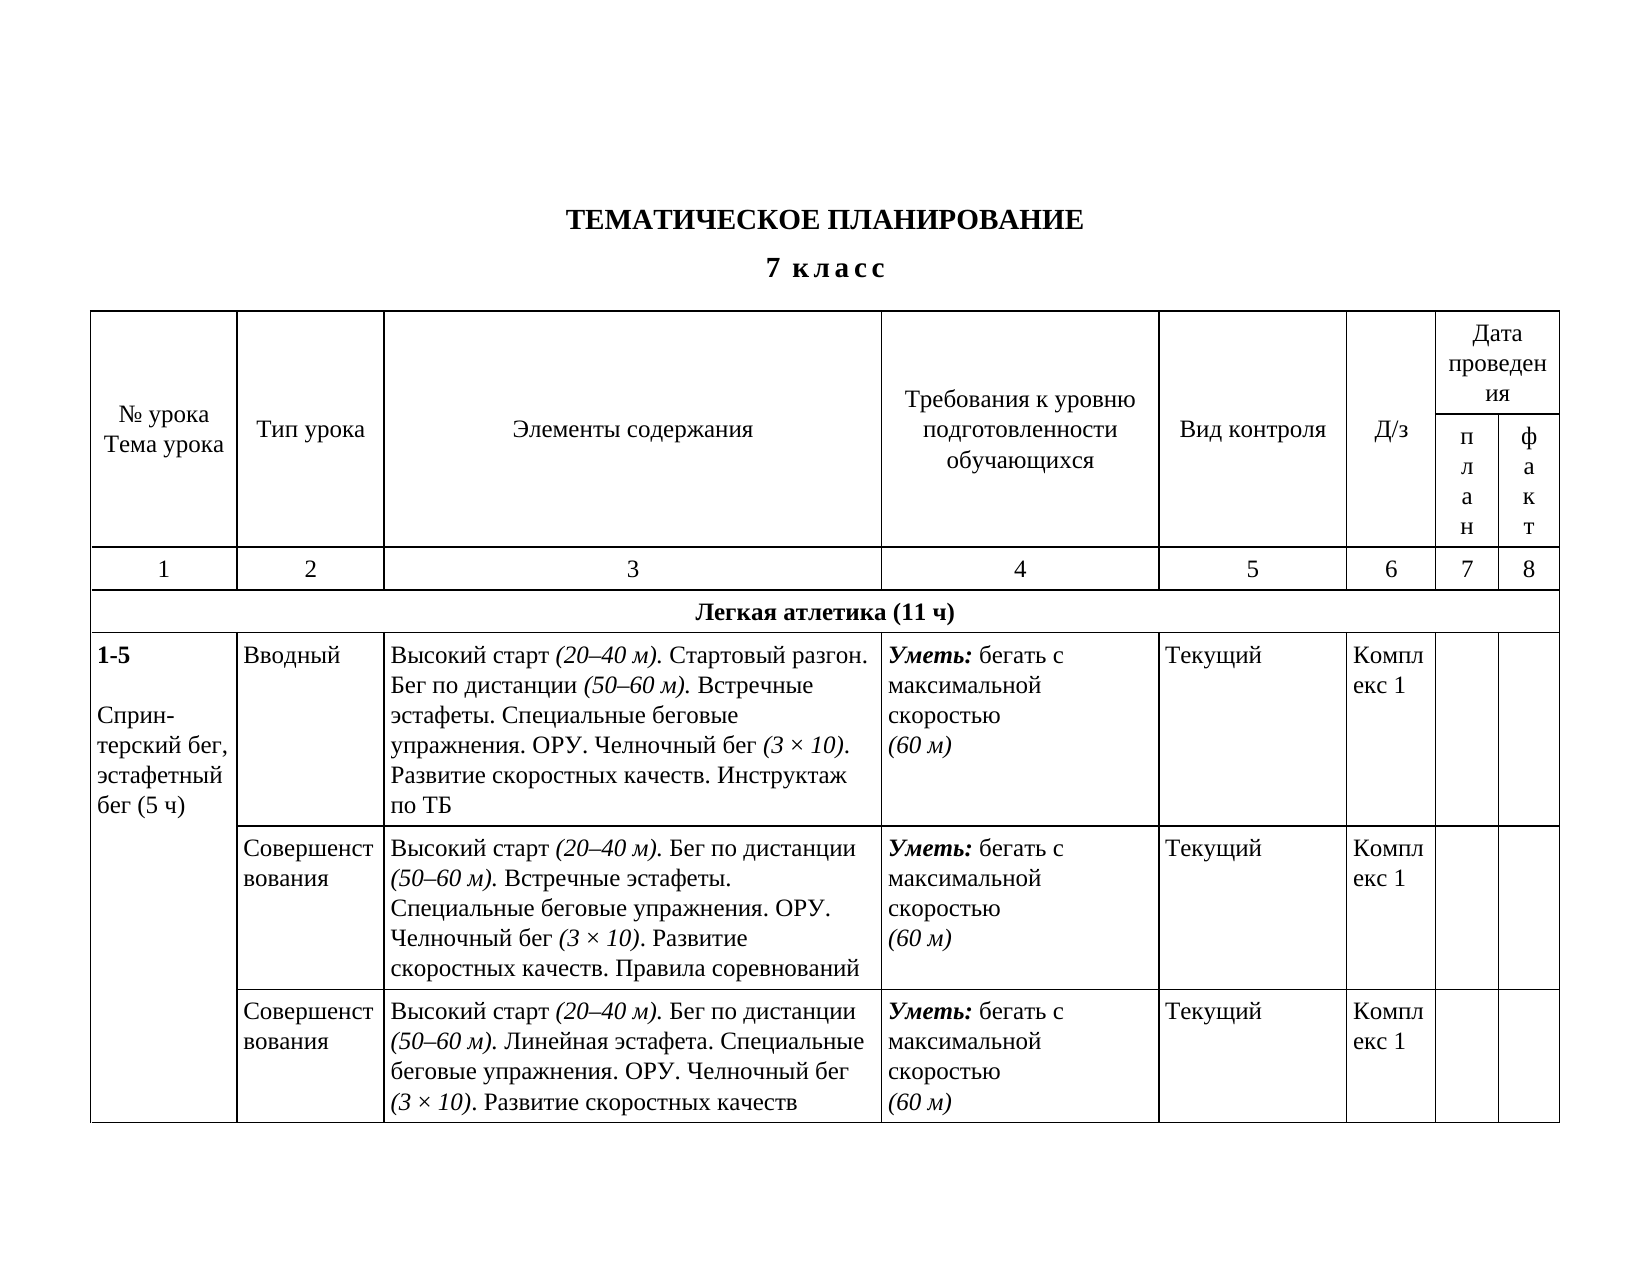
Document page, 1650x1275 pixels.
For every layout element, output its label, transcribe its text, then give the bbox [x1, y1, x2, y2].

table_cell Комплекс 1 [1347, 827, 1435, 988]
table_cell [1436, 990, 1498, 1122]
table_cell Комплекс 1 [1347, 990, 1435, 1122]
table_cell 1-5 Сприн- терский бег, эстафетный бег (5 ч) [91, 633, 236, 1122]
table_header Требования к уровню подготовленности обучающихся [882, 312, 1158, 546]
table_cell 5 [1160, 548, 1346, 589]
table_cell Текущий [1160, 990, 1346, 1122]
table_cell 3 [385, 548, 881, 589]
table_header Тип урока [238, 312, 383, 546]
table_header Д/з [1347, 312, 1435, 546]
table_cell Легкая атлетика (11 ч) [91, 590, 1559, 632]
table_cell Вводный [238, 633, 383, 825]
table_cell 7 [1436, 548, 1498, 589]
table_cell [1499, 827, 1559, 988]
table_cell Уметь: бегать с максимальной скоростью (60 м) [882, 827, 1158, 988]
table_cell [1499, 990, 1559, 1122]
table_header № урока Тема урока [91, 312, 236, 546]
table_cell Совершенствования [238, 990, 383, 1122]
table_cell Совершенствования [238, 827, 383, 988]
table_cell Высокий старт (20–40 м). Стартовый разгон. Бег по дистанции (50–60 м). Встречные эстафеты. Специальные беговые упражнения. ОРУ. Челночный бег (3 × 10). Развитие скоростных качеств. Инструктаж по ТБ [385, 633, 881, 825]
table_cell 4 [882, 548, 1158, 589]
table_header Элементы содержания [385, 312, 881, 546]
table_header Дата проведения [1436, 312, 1559, 413]
table_cell [1436, 633, 1498, 825]
table_cell Уметь: бегать с максимальной скоростью (60 м) [882, 633, 1158, 825]
table_cell Текущий [1160, 827, 1346, 988]
table_cell п л а н [1436, 415, 1498, 546]
table_cell ф а к т [1499, 415, 1559, 546]
table_cell 6 [1347, 548, 1435, 589]
table_cell Текущий [1160, 633, 1346, 825]
table_cell Высокий старт (20–40 м). Бег по дистанции (50–60 м). Встречные эстафеты. Специальные беговые упражнения. ОРУ. Челночный бег (3 × 10). Развитие скоростных качеств. Правила соревнований [385, 827, 881, 988]
table_cell 1 [91, 547, 236, 589]
table_cell Высокий старт (20–40 м). Бег по дистанции (50–60 м). Линейная эстафета. Специальные беговые упражнения. ОРУ. Челночный бег (3 × 10). Развитие скоростных качеств [385, 990, 881, 1122]
subtitle Тематическое планирование [118, 202, 1532, 236]
table_cell Комплекс 1 [1347, 633, 1435, 825]
table_cell [1499, 633, 1559, 825]
subtitle 7 класс [118, 250, 1532, 283]
table_cell 2 [238, 548, 383, 589]
table_header Вид контроля [1160, 312, 1346, 546]
table_cell [1436, 827, 1498, 988]
table_cell 8 [1499, 548, 1559, 589]
table_cell Уметь: бегать с максимальной скоростью (60 м) [882, 990, 1158, 1122]
